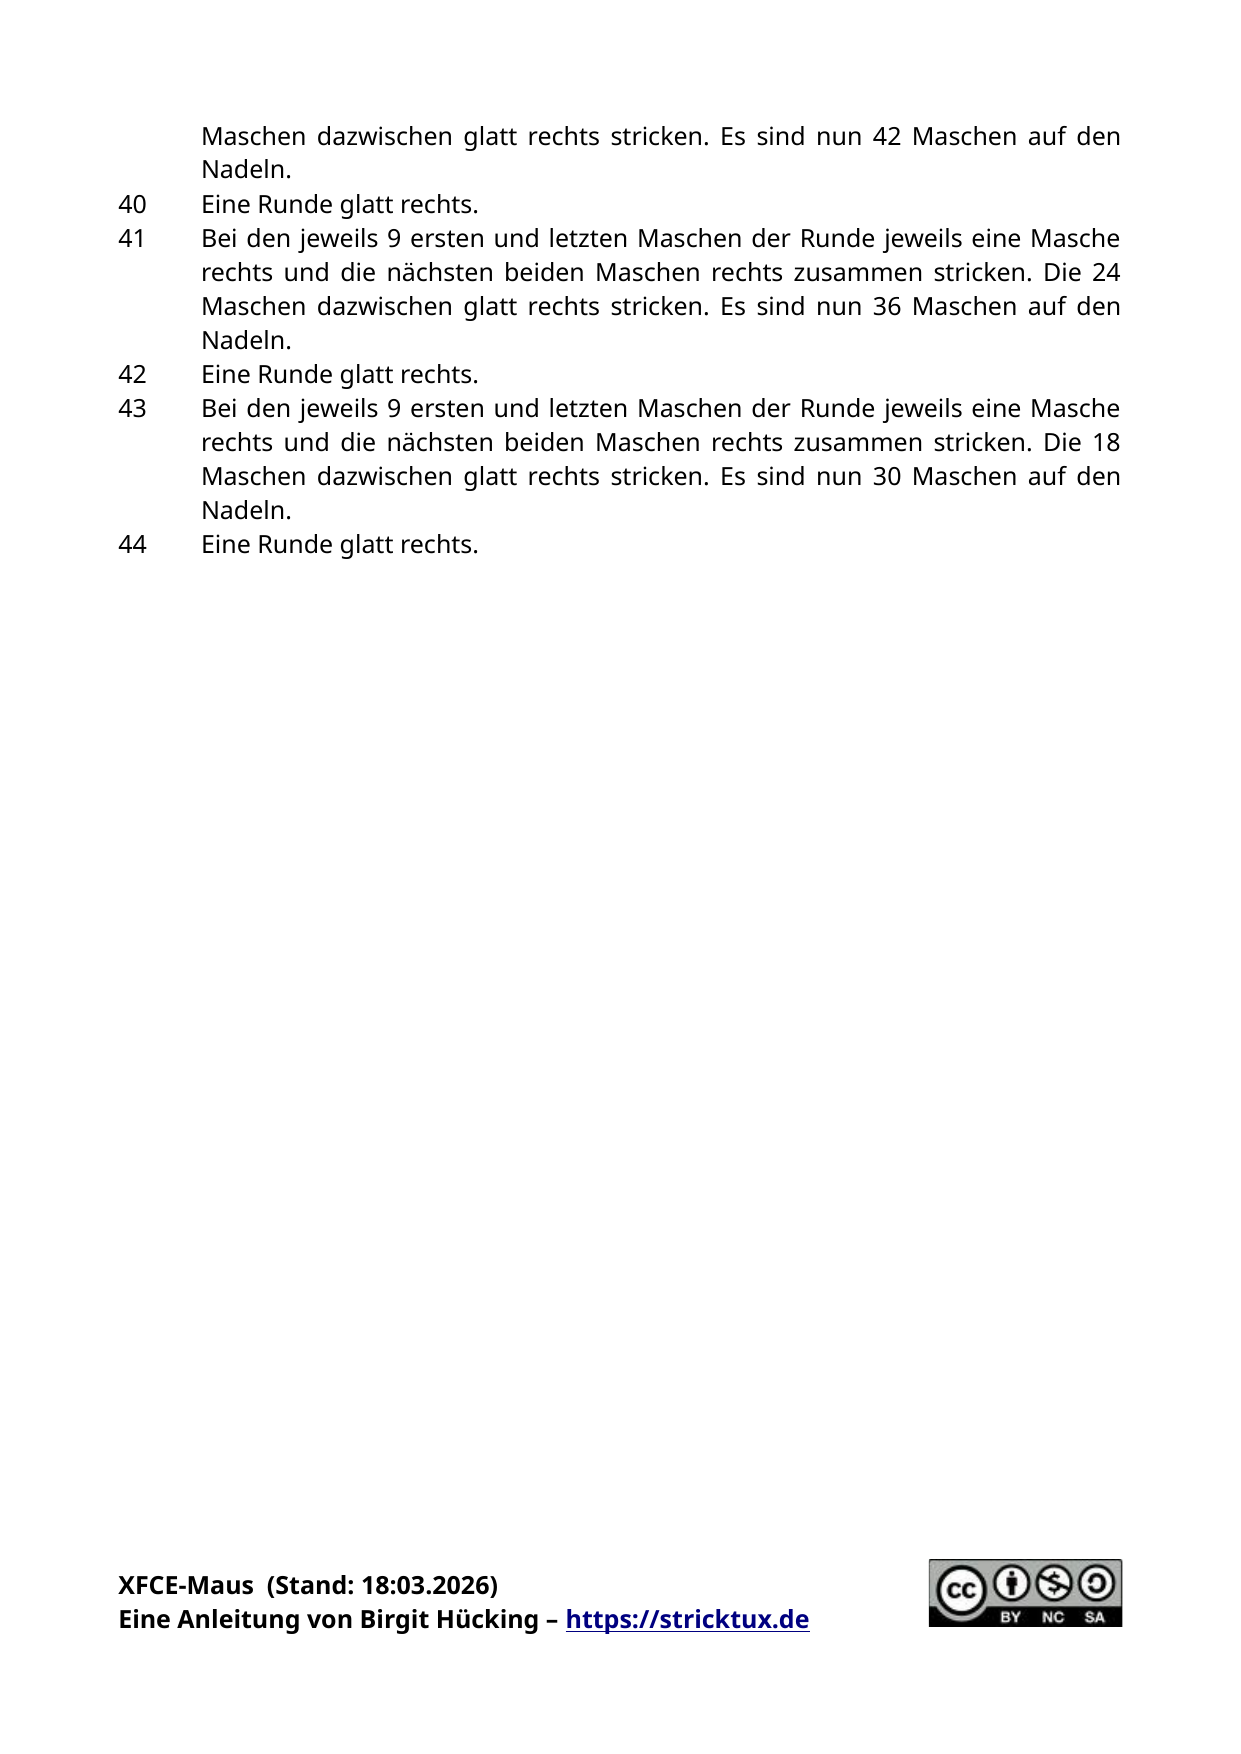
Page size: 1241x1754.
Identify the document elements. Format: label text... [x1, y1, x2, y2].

text 44 Eine Runde glatt rechts. [118, 527, 1122, 561]
picture [928, 1559, 1123, 1627]
text 41 Bei den jeweils 9 ersten und letzten Maschen der Runde jeweils eine Masche rechts und die nächsten beiden Maschen rechts zusammen stricken. Die 24 Maschen dazwischen glatt rechts stricken. Es sind nun 36 Maschen auf den Nadeln. [118, 220, 1122, 357]
text 40 Eine Runde glatt rechts. [118, 186, 1122, 220]
text Maschen dazwischen glatt rechts stricken. Es sind nun 42 Maschen auf den Nadeln. [118, 118, 1122, 186]
text 42 Eine Runde glatt rechts. [118, 357, 1122, 391]
text 43 Bei den jeweils 9 ersten und letzten Maschen der Runde jeweils eine Masche rechts und die nächsten beiden Maschen rechts zusammen stricken. Die 18 Maschen dazwischen glatt rechts stricken. Es sind nun 30 Maschen auf den Nadeln. [118, 391, 1122, 527]
